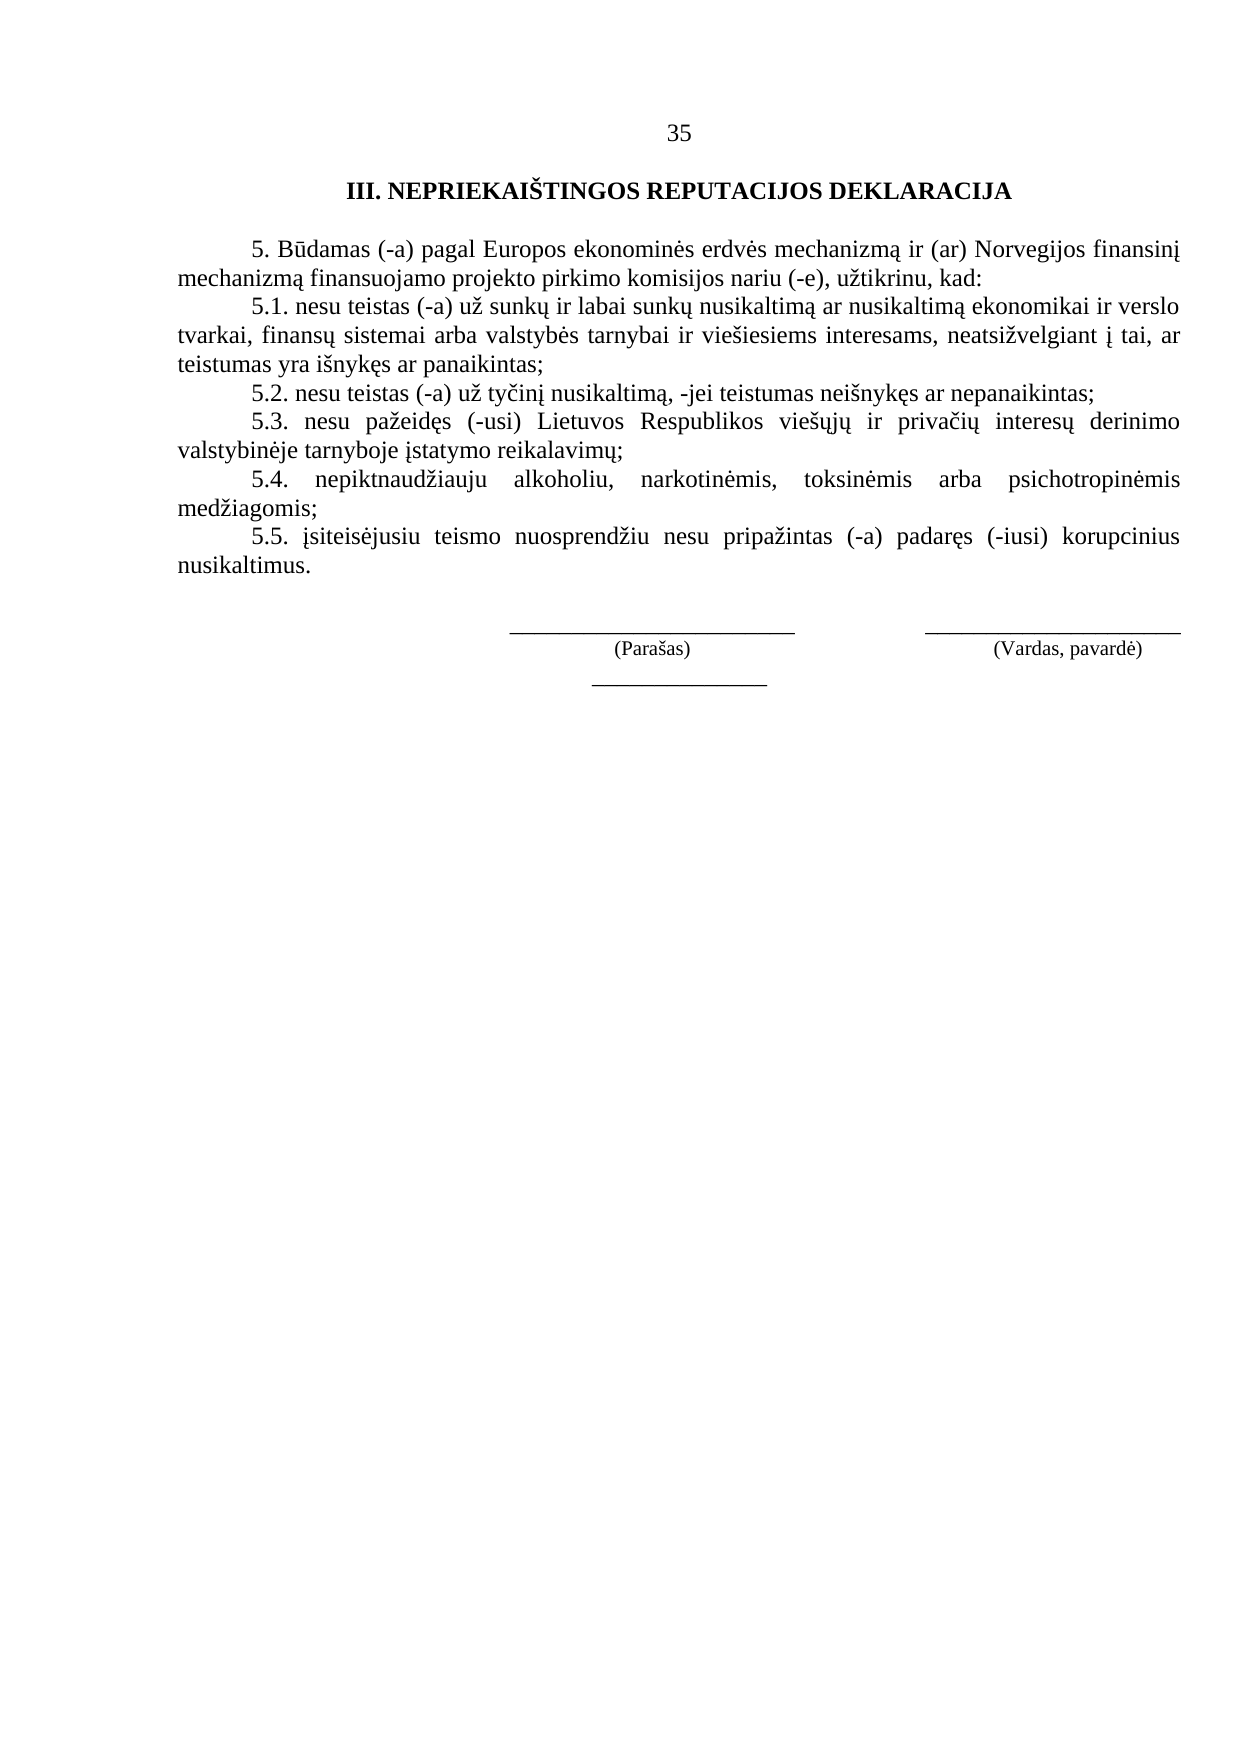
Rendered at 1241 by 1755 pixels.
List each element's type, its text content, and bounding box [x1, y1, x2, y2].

text 5.3. nesu pažeidęs (-usi) Lietuvos Respublikos viešųjų ir privačių interesų derinimo valstybinėje tarnyboje įstatymo reikalavimų; [177, 406, 1181, 464]
text III. NEPRIEKAIŠTINGOS REPUTACIJOS DEKLARACIJA [177, 176, 1181, 205]
text ______________ [177, 660, 1181, 689]
text 5.4. nepiktnaudžiauju alkoholiu, narkotinėmis, toksinėmis arba psichotropinėmis medžiagomis; [177, 464, 1181, 521]
text 5.1. nesu teistas (-a) už sunkų ir labai sunkų nusikaltimą ar nusikaltimą ekonomikai ir verslo tvarkai, finansų sistemai arba valstybės tarnybai ir viešiesiems interesams, neatsižvelgiant į tai, ar teistumas yra išnykęs ar panaikintas; [177, 291, 1181, 378]
text (Parašas) (Vardas, pavardė) [177, 636, 1181, 660]
text 5.2. nesu teistas (-a) už tyčinį nusikaltimą, -jei teistumas neišnykęs ar nepanaikintas; [177, 378, 1181, 406]
text 5. Būdamas (-a) pagal Europos ekonominės erdvės mechanizmą ir (ar) Norvegijos finansinį mechanizmą finansuojamo projekto pirkimo komisijos nariu (-e), užtikrinu, kad: [177, 234, 1181, 291]
text 5.5. įsiteisėjusiu teismo nuosprendžiu nesu pripažintas (-a) padaręs (-iusi) korupcinius nusikaltimus. [177, 521, 1181, 579]
